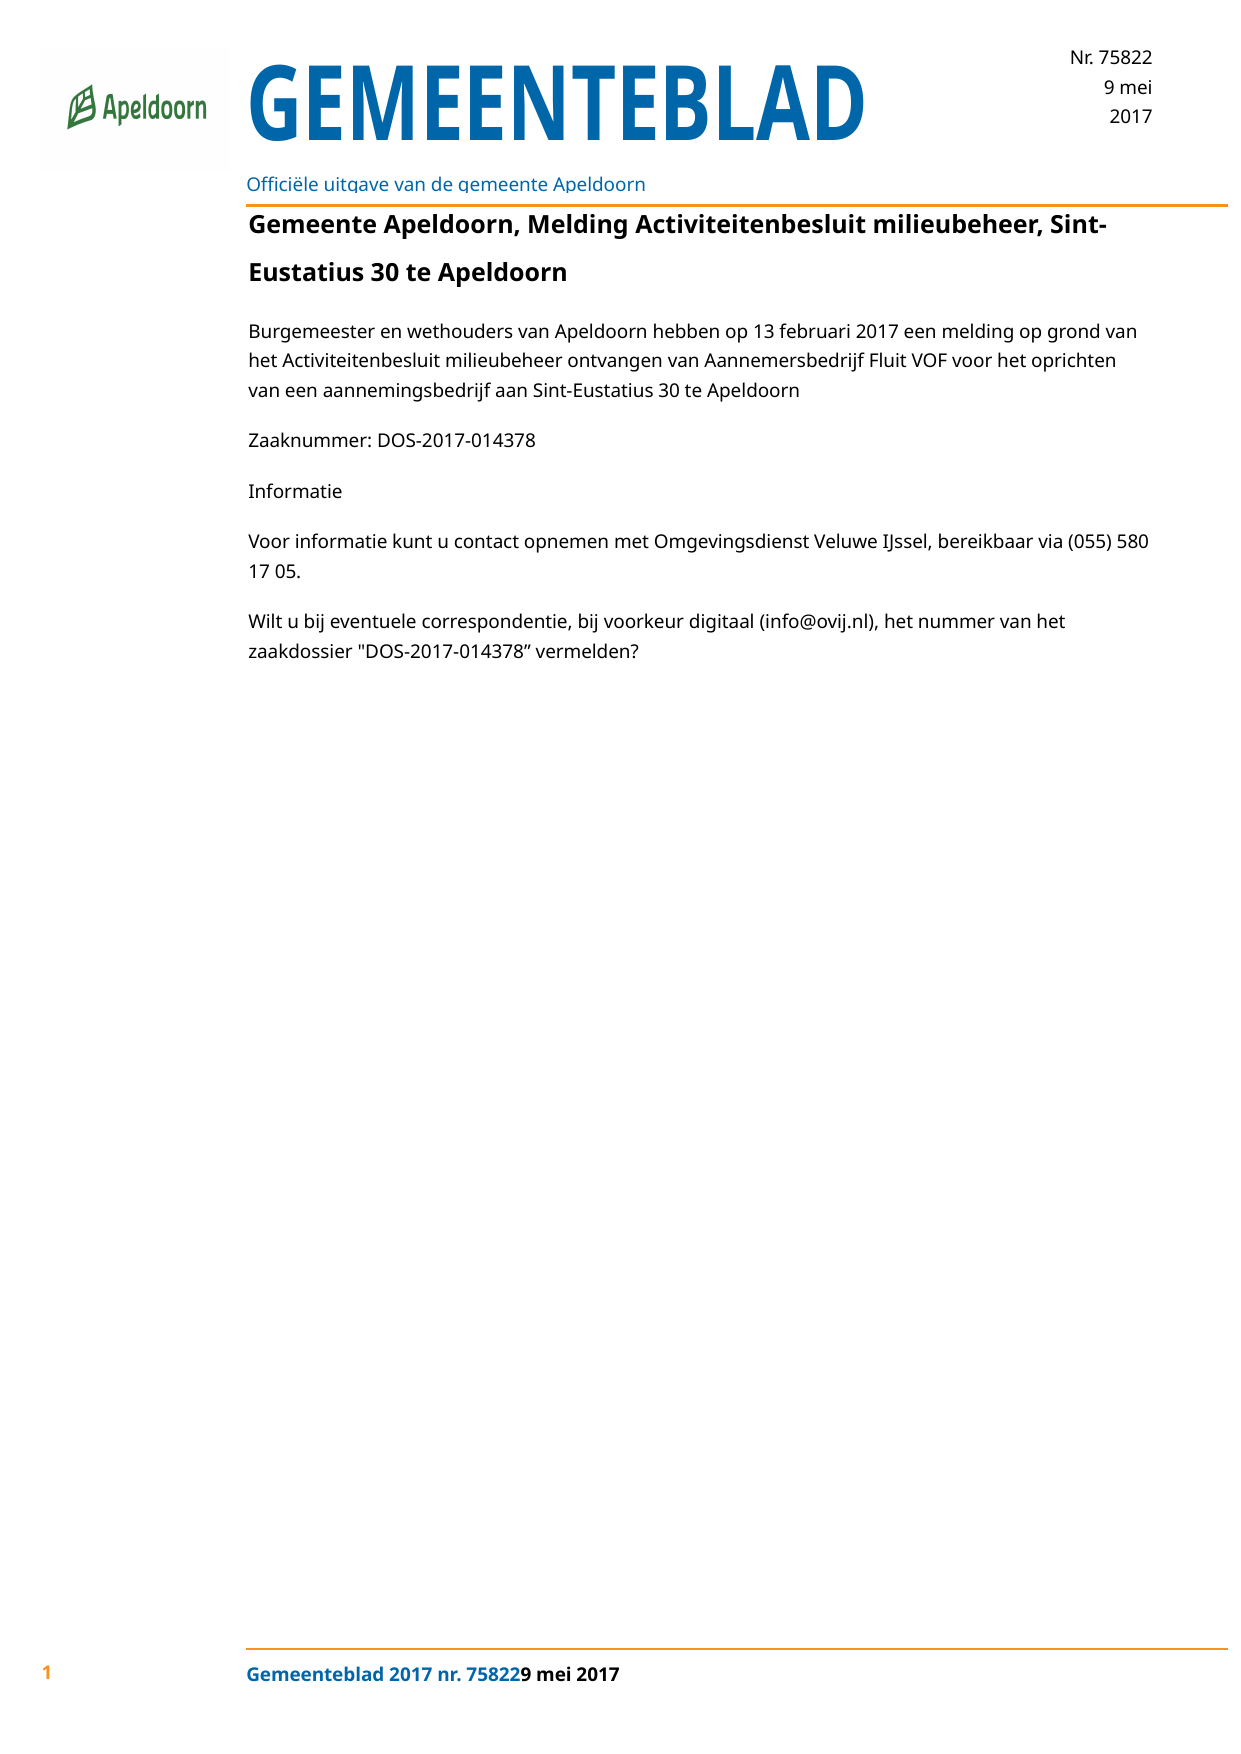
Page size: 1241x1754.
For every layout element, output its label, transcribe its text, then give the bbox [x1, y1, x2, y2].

text Gemeente Apeldoorn, Melding Activiteitenbesluit milieubeheer, Sint-Eustatius 30 te Apeldoorn [248, 207, 1152, 288]
text Wilt u bij eventuele correspondentie, bij voorkeur digitaal (info@ovij.nl), het nummer van het zaakdossier "DOS-2017-014378” vermelden? [248, 608, 1152, 664]
text Informatie [248, 478, 1152, 504]
picture [41, 47, 231, 172]
text Zaaknummer: DOS-2017-014378 [248, 427, 1152, 453]
text Burgemeester en wethouders van Apeldoorn hebben op 13 februari 2017 een melding op grond van het Activiteitenbesluit milieubeheer ontvangen van Aannemersbedrijf Fluit VOF voor het oprichten van een aannemingsbedrijf aan Sint-Eustatius 30 te Apeldoorn [248, 318, 1152, 403]
text Voor informatie kunt u contact opnemen met Omgevingsdienst Veluwe IJssel, bereikbaar via (055) 580 17 05. [248, 528, 1152, 584]
